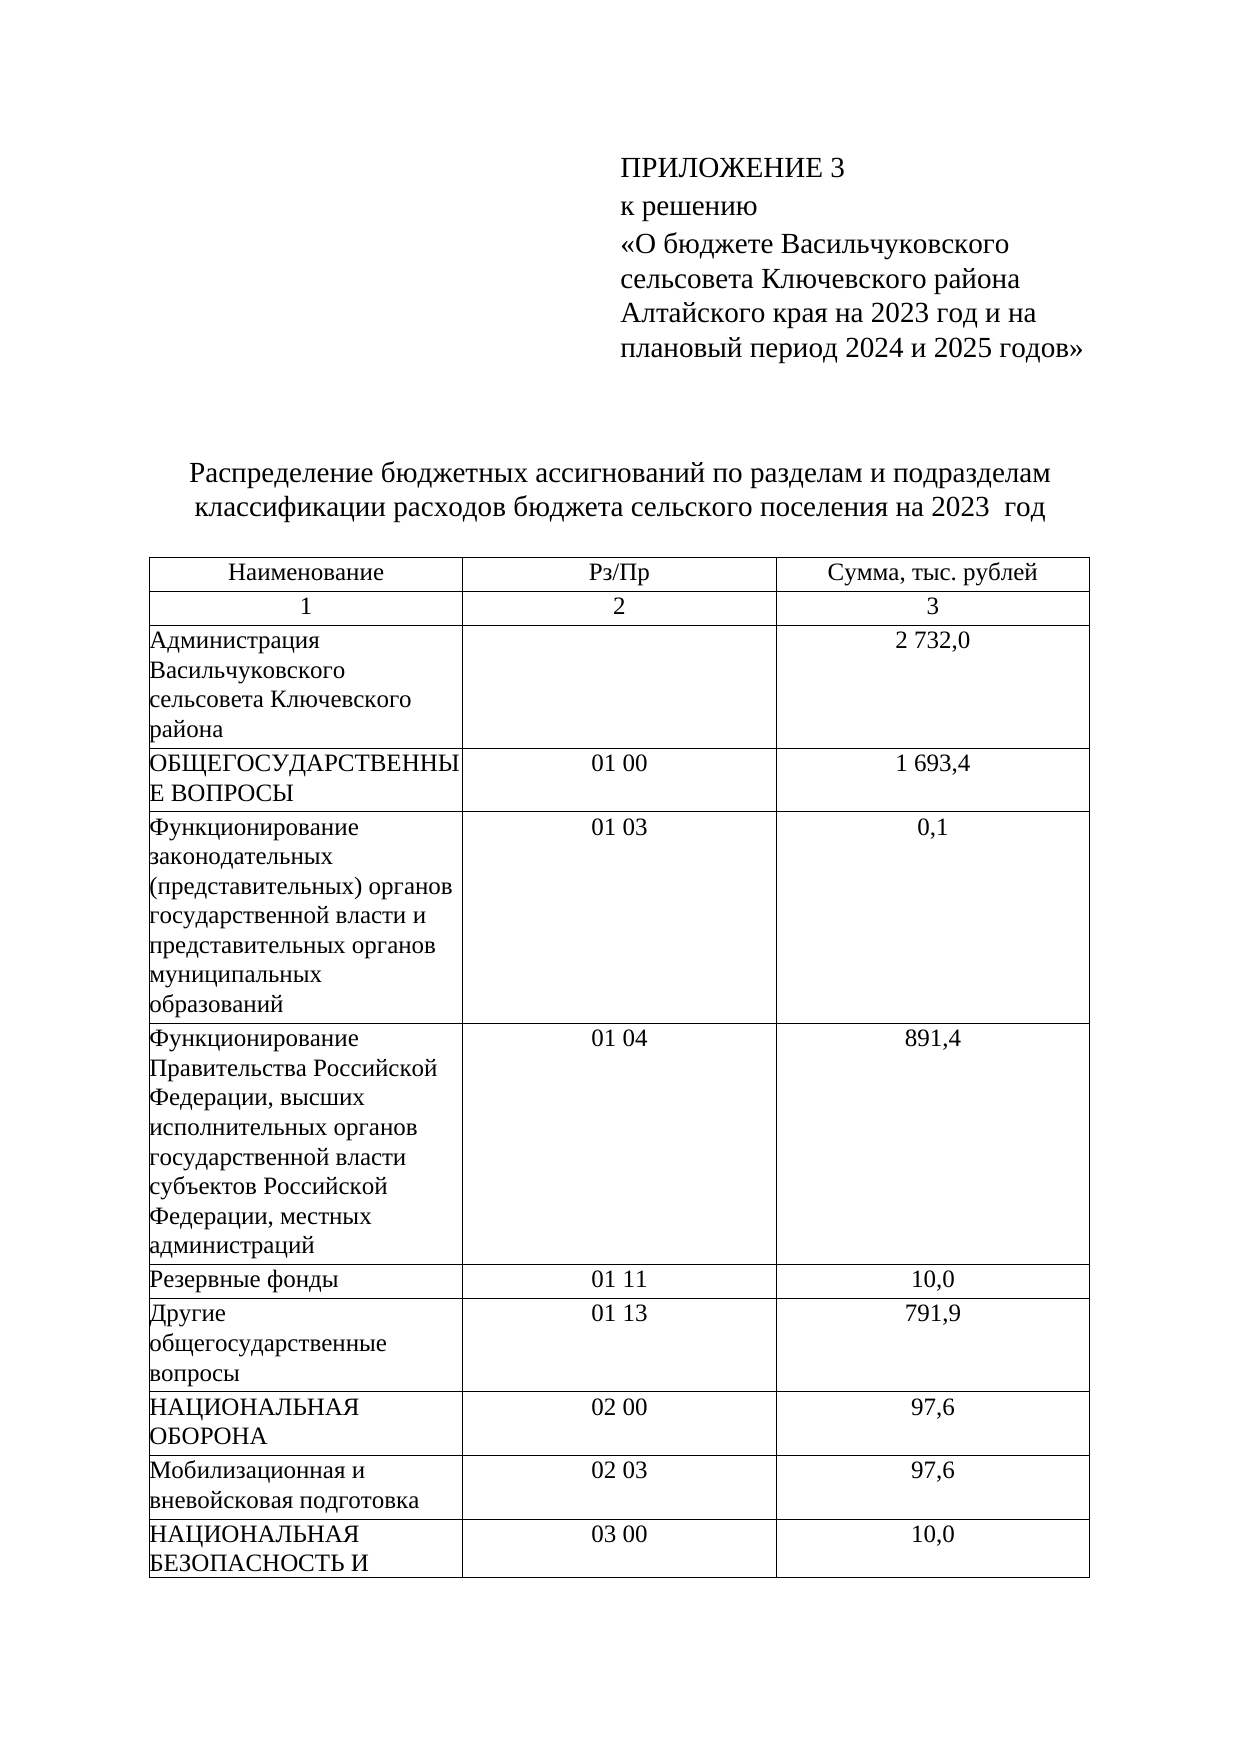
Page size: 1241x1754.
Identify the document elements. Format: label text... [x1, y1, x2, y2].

table_cell к решению [620, 188, 1090, 227]
table_cell Другие общегосударственные вопросы [150, 1299, 462, 1391]
table_header ПРИЛОЖЕНИЕ 3 [620, 150, 1090, 188]
table_cell Резервные фонды [150, 1265, 462, 1298]
table_cell 0,1 [777, 812, 1089, 1023]
table_cell 1 693,4 [777, 749, 1089, 811]
table_cell 10,0 [777, 1265, 1089, 1298]
table_cell [150, 227, 620, 368]
table_header [150, 150, 620, 188]
table_header Рз/Пр [463, 558, 776, 591]
table_cell 1 [150, 592, 462, 625]
table_cell НАЦИОНАЛЬНАЯ БЕЗОПАСНОСТЬ И [150, 1520, 462, 1577]
text Распределение бюджетных ассигнований по разделам и подразделам классификации расходов бюджета сельского поселения на 2023 год [150, 455, 1090, 523]
table_cell 10,0 [777, 1520, 1089, 1577]
table_cell 97,6 [777, 1392, 1089, 1455]
table_cell ОБЩЕГОСУДАРСТВЕННЫЕ ВОПРОСЫ [150, 749, 462, 811]
table_cell 01 03 [463, 812, 776, 1023]
table_header Сумма, тыс. рублей [777, 558, 1089, 591]
table_cell 3 [777, 592, 1089, 625]
table_cell 01 11 [463, 1265, 776, 1298]
table_cell Мобилизационная и вневойсковая подготовка [150, 1456, 462, 1518]
table_cell 791,9 [777, 1299, 1089, 1391]
table_cell Администрация Васильчуковского сельсовета Ключевского района [150, 626, 462, 747]
table_cell Функционирование законодательных (представительных) органов государственной власти и представительных органов муниципальных образований [150, 812, 462, 1023]
table_cell 03 00 [463, 1520, 776, 1577]
table_cell 2 732,0 [777, 626, 1089, 747]
table_cell 02 00 [463, 1392, 776, 1455]
table_cell [463, 626, 776, 747]
table_cell НАЦИОНАЛЬНАЯ ОБОРОНА [150, 1392, 462, 1455]
table_cell [150, 188, 620, 227]
table_cell Функционирование Правительства Российской Федерации, высших исполнительных органов государственной власти субъектов Российской Федерации, местных администраций [150, 1024, 462, 1264]
table_cell 01 00 [463, 749, 776, 811]
table_cell 891,4 [777, 1024, 1089, 1264]
table_cell 01 13 [463, 1299, 776, 1391]
table_cell «О бюджете Васильчуковского сельсовета Ключевского района Алтайского края на 2023 год и на плановый период 2024 и 2025 годов» [620, 227, 1090, 368]
table_header Наименование [150, 558, 462, 591]
table_cell 97,6 [777, 1456, 1089, 1518]
table_cell 01 04 [463, 1024, 776, 1264]
table_cell 2 [463, 592, 776, 625]
table_cell 02 03 [463, 1456, 776, 1518]
